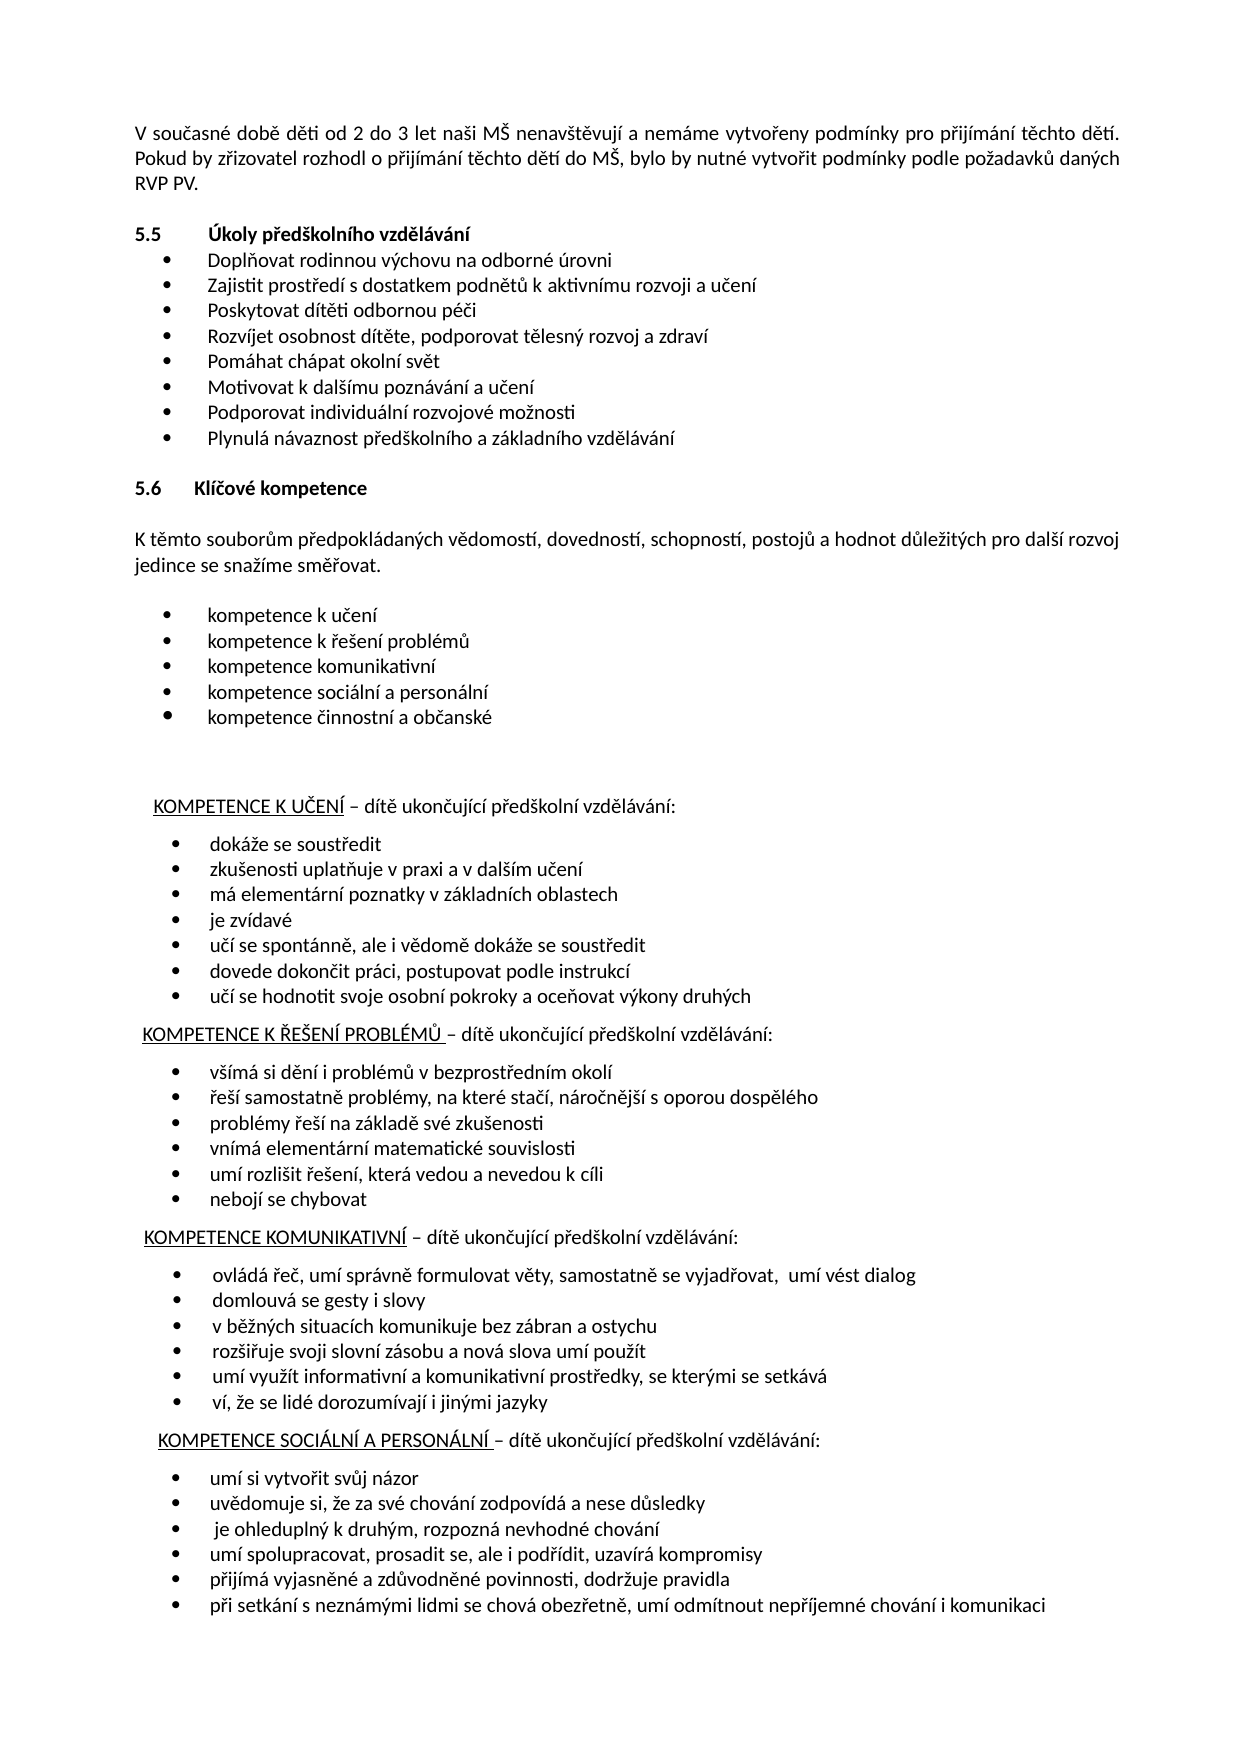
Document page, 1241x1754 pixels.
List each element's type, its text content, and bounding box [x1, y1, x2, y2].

table_cell 5.2 Metody a formy předškolního vzdělávání Vysvětlování Prožitkové a kooperativní učení hrou Rozhovor Příklad Povzbuzení Procvičování Situační učení Spontánní sociální učení Cílené, plánované učení Využití myšlenek dětí, spontánních nápadů Forma nezávazné dětské hry Vyváženost a provázanost spontánních a řízených aktivit Pochvala Didakticky zacílená činnost (přímá, nepřímá motivace pedagoga) Zajištění průběhu vzdělávání dětí se speciálními potřebami a dětí nadaných Vzdělávání dětí se SVP se realizuje na základě poskytnutí podpůrných opatření 1. - 5. stupně podle Vyhlášky č.27/2016 ve znění pozdějších předpisů. Podpůrné opatření 1. stupně navrhuje MŠ na základě pedagogické diagnostiky učitelkami ve třídě, které vypracují Plán pedagogické podpory pro konkrétní dítě do určených tiskopisů. Po 3 měsících vyhodnotí efektivitu plánu. Pokud navrhovaná opatření v PLPP nejsou účinná, doporučíme zákonnému zástupci návštěvu ve školském poradenském zařízení (SPC, PPP). Poskytování podpůrných opatření od 2. stupně zajišťuje MŠ ve spolupráci se školským poradenským zařízením a s informovaným souhlasem zákonného zástupce dítěte. Platnost poskytování podpůrného opatření je určena nejdéle na dobu 2 let a musí být poskytnuta do 4 měsíců. Pokud nelze podpůrné opatření v MŠ poskytnout, konzultujeme situaci se ŠPZ. Poskytováním podpůrných opatření jsou pověřeny třídní učitelky. Dítě, které vykazuje známky nadání, musí být dále podporováno. MŠ je povinna zajistit realizaci všech stanovených podpůrných opatření pro podporu nadání podle individuálních vzdělávacích potřeb dětí v rozsahu 1. – 4. stupně podpory ve spolupráci se ŠPZ. Zajištění průběhu vzdělávání dětí od 2 do 3 let V současné době děti od 2 do 3 let naši MŠ nenavštěvují a nemáme vytvořeny podmínky pro přijímání těchto dětí. Pokud by zřizovatel rozhodl o přijímání těchto dětí do MŠ, bylo by nutné vytvořit podmínky podle požadavků daných RVP PV. Úkoly předškolního vzdělávání Doplňovat rodinnou výchovu na odborné úrovni Zajistit prostředí s dostatkem podnětů k aktivnímu rozvoji a učení Poskytovat dítěti odbornou péči Rozvíjet osobnost dítěte, podporovat tělesný rozvoj a zdraví Pomáhat chápat okolní svět Motivovat k dalšímu poznávání a učení Podporovat individuální rozvojové možnosti Plynulá návaznost předškolního a základního vzdělávání 5.6 Klíčové kompetence K těmto souborům předpokládaných vědomostí, dovedností, schopností, postojů a hodnot důležitých pro další rozvoj jedince se snažíme směřovat. kompetence k učení kompetence k řešení problémů kompetence komunikativní kompetence sociální a personální kompetence činnostní a občanské KOMPETENCE K UČENÍ – dítě ukončující předškolní vzdělávání: dokáže se soustředit zkušenosti uplatňuje v praxi a v dalším učení má elementární poznatky v základních oblastech je zvídavé učí se spontánně, ale i vědomě dokáže se soustředit dovede dokončit práci, postupovat podle instrukcí učí se hodnotit svoje osobní pokroky a oceňovat výkony druhých KOMPETENCE K ŘEŠENÍ PROBLÉMŮ – dítě ukončující předškolní vzdělávání: všímá si dění i problémů v bezprostředním okolí řeší samostatně problémy, na které stačí, náročnější s oporou dospělého problémy řeší na základě své zkušenosti vnímá elementární matematické souvislosti umí rozlišit řešení, která vedou a nevedou k cíli nebojí se chybovat KOMPETENCE KOMUNIKATIVNÍ – dítě ukončující předškolní vzdělávání: ovládá řeč, umí správně formulovat věty, samostatně se vyjadřovat, umí vést dialog domlouvá se gesty i slovy v běžných situacích komunikuje bez zábran a ostychu rozšiřuje svoji slovní zásobu a nová slova umí použít umí využít informativní a komunikativní prostředky, se kterými se setkává ví, že se lidé dorozumívají i jinými jazyky KOMPETENCE SOCIÁLNÍ A PERSONÁLNÍ – dítě ukončující předškolní vzdělávání: umí si vytvořit svůj názor uvědomuje si, že za své chování zodpovídá a nese důsledky je ohleduplný k druhým, rozpozná nevhodné chování umí spolupracovat, prosadit se, ale i podřídit, uzavírá kompromisy přijímá vyjasněné a zdůvodněné povinnosti, dodržuje pravidla při setkání s neznámými lidmi se chová obezřetně, umí odmítnout nepříjemné chování i komunikaci chápe, že se lidé různí a umí být tolerantní k jejich odlišnostem dokáže se bránit projevům násilí druhého dítěte, ponižování a ubližování KOMPETENCE ČINNOSTNÍ A OBČANSKÉ – dítě ukončující předškolní vzdělávání: učí se plánovat, řídit a vyhodnocovat svoje činnosti a hry rozumí tomu, že se může rozhodovat svobodně, ale za své rozhodnutí zodpovídá k úkolům a povinnostem přistupuje zodpovědně, váží si práce druhých zajímá se o dění kolem něj má základní dětskou představu o tom, co je v souladu se základními lidskými hodnotami a normami a co je s nimi v rozporu, snaží se podle toho chovat chápe, že všichni lidé mají stejnou hodnotu uvědomuje si, že svým chováním se podílí na prostředí, ve kterém žije dbá na zdraví a bezpečí svoje i druhých [133, 118, 1123, 1619]
table_cell [43, 118, 133, 1619]
